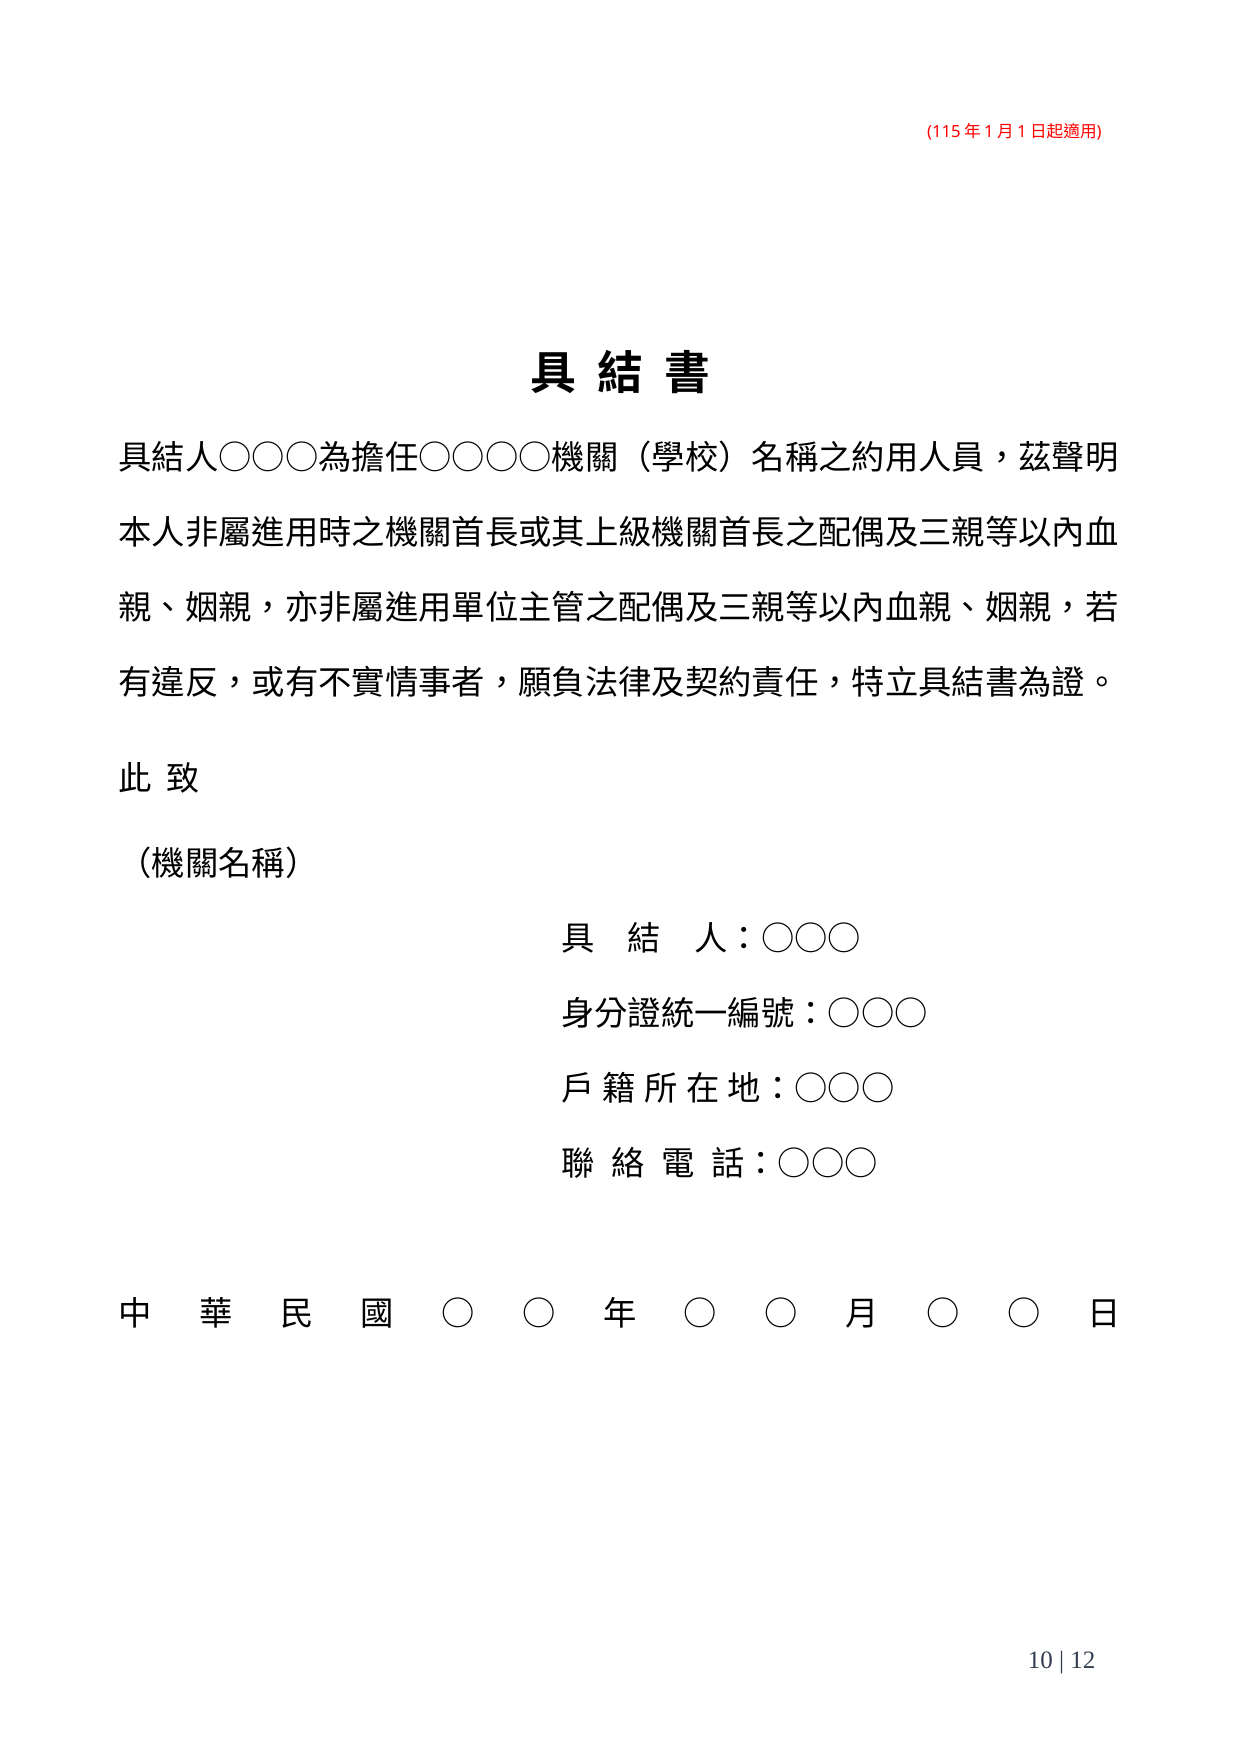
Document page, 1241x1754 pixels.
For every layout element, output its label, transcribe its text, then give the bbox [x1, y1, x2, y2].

text （機關名稱） [118, 824, 1122, 899]
text 戶籍所在地：○○○ [561, 1049, 1122, 1124]
text 聯絡電話：○○○ [561, 1124, 1122, 1199]
text 此 致 [118, 738, 1122, 813]
text 具結人○○○為擔任○○○○機關（學校）名稱之約用人員，茲聲明本人非屬進用時之機關首長或其上級機關首長之配偶及三親等以內血親、姻親，亦非屬進用單位主管之配偶及三親等以內血親、姻親，若有違反，或有不實情事者，願負法律及契約責任，特立具結書為證。 [118, 417, 1122, 717]
text 具結人：○○○ [561, 899, 1122, 974]
text 身分證統一編號：○○○ [561, 974, 1122, 1049]
text 具結書 [118, 332, 1122, 407]
text 中華民國○○年○○月○○日 [118, 1274, 1122, 1349]
